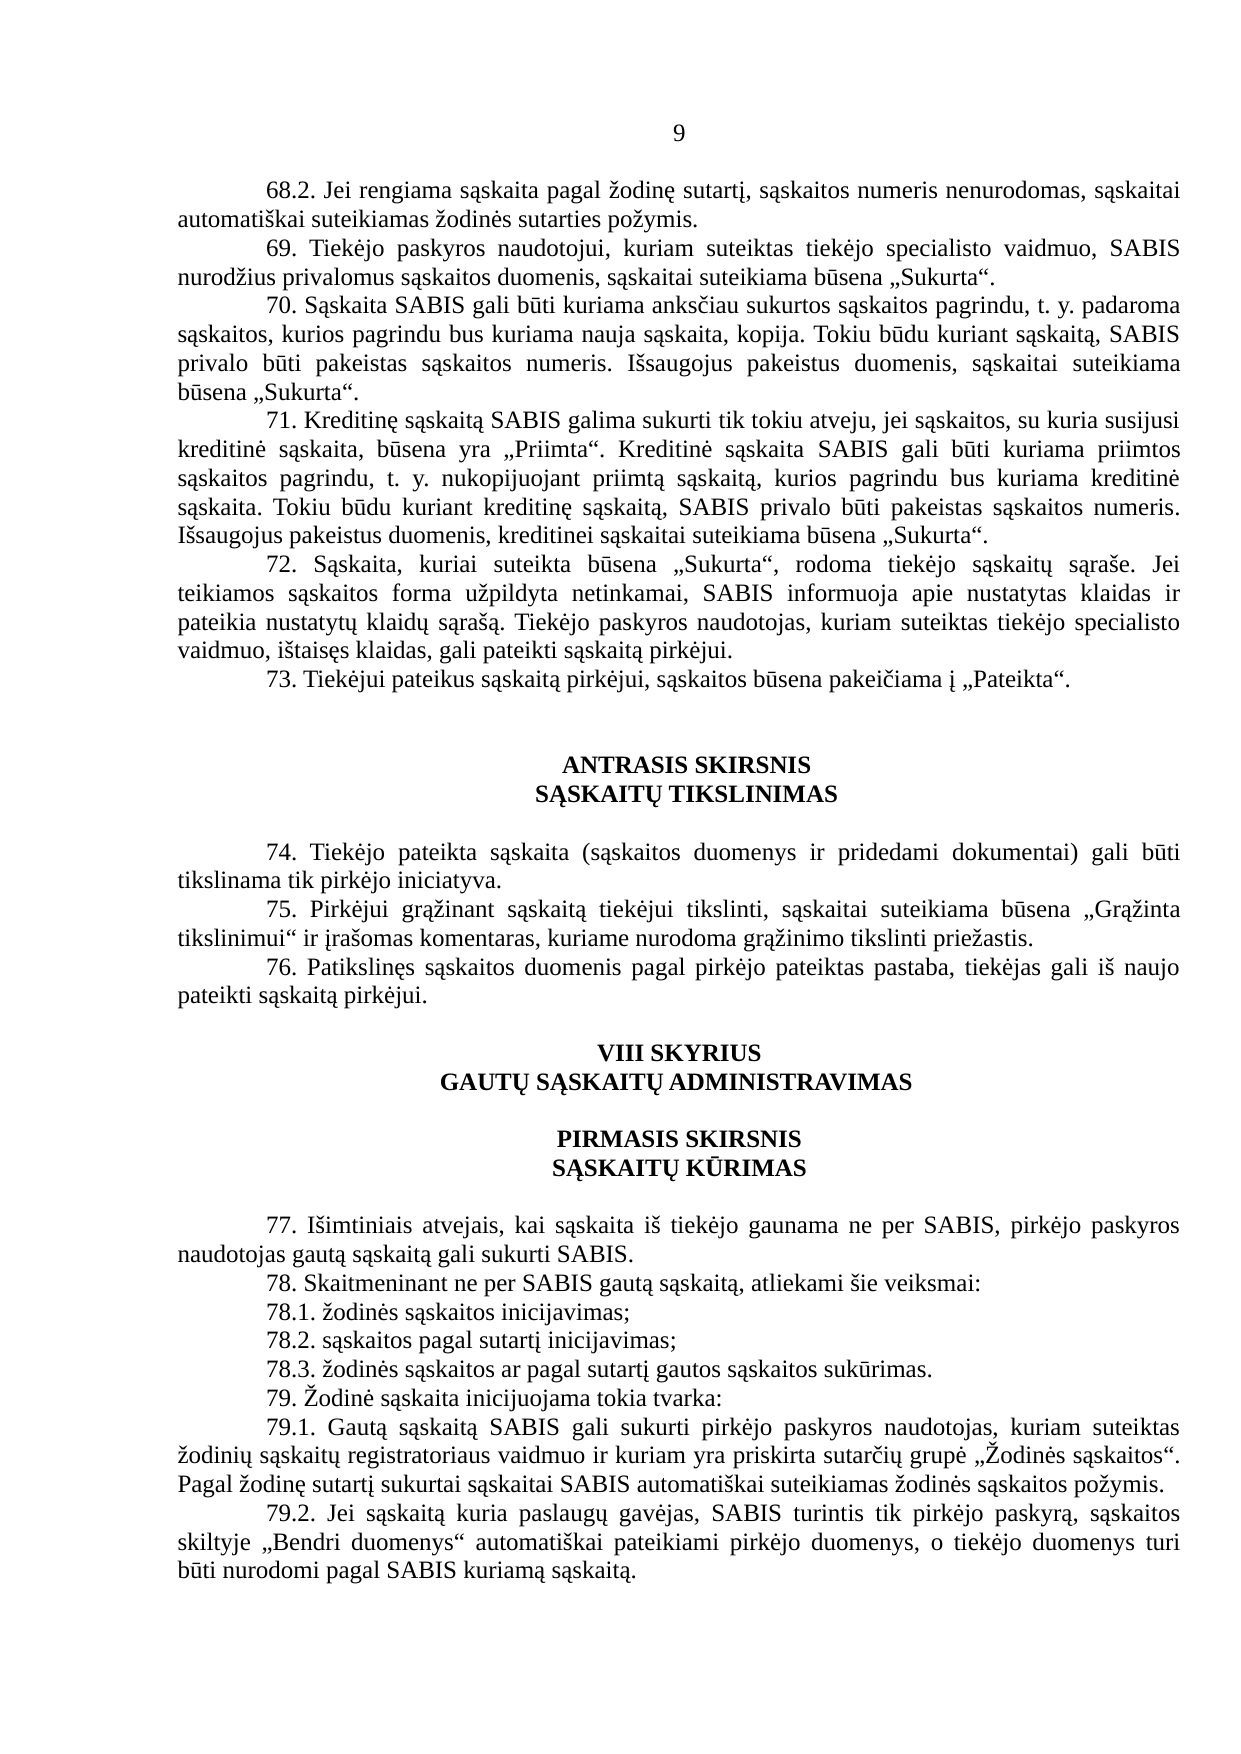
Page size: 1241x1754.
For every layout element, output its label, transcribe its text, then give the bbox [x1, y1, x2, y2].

text 78. Skaitmeninant ne per SABIS gautą sąskaitą, atliekami šie veiksmai: [177, 1268, 1181, 1297]
text 71. Kreditinę sąskaitą SABIS galima sukurti tik tokiu atveju, jei sąskaitos, su kuria susijusi kreditinė sąskaita, būsena yra „Priimta“. Kreditinė sąskaita SABIS gali būti kuriama priimtos sąskaitos pagrindu, t. y. nukopijuojant priimtą sąskaitą, kurios pagrindu bus kuriama kreditinė sąskaita. Tokiu būdu kuriant kreditinę sąskaitą, SABIS privalo būti pakeistas sąskaitos numeris. Išsaugojus pakeistus duomenis, kreditinei sąskaitai suteikiama būsena „Sukurta“. [177, 406, 1181, 549]
text 75. Pirkėjui grąžinant sąskaitą tiekėjui tikslinti, sąskaitai suteikiama būsena „Grąžinta tikslinimui“ ir įrašomas komentaras, kuriame nurodoma grąžinimo tikslinti priežastis. [177, 894, 1181, 952]
text 79.2. Jei sąskaitą kuria paslaugų gavėjas, SABIS turintis tik pirkėjo paskyrą, sąskaitos skiltyje „Bendri duomenys“ automatiškai pateikiami pirkėjo duomenys, o tiekėjo duomenys turi būti nurodomi pagal SABIS kuriamą sąskaitą. [177, 1498, 1181, 1584]
text 79.1. Gautą sąskaitą SABIS gali sukurti pirkėjo paskyros naudotojas, kuriam suteiktas žodinių sąskaitų registratoriaus vaidmuo ir kuriam yra priskirta sutarčių grupė „Žodinės sąskaitos“. Pagal žodinę sutartį sukurtai sąskaitai SABIS automatiškai suteikiamas žodinės sąskaitos požymis. [177, 1412, 1181, 1498]
text 73. Tiekėjui pateikus sąskaitą pirkėjui, sąskaitos būsena pakeičiama į „Pateikta“. [177, 664, 1181, 693]
text 68.2. Jei rengiama sąskaita pagal žodinę sutartį, sąskaitos numeris nenurodomas, sąskaitai automatiškai suteikiamas žodinės sutarties požymis. [177, 176, 1181, 233]
text 77. Išimtiniais atvejais, kai sąskaita iš tiekėjo gaunama ne per SABIS, pirkėjo paskyros naudotojas gautą sąskaitą gali sukurti SABIS. [177, 1211, 1181, 1268]
text 78.3. žodinės sąskaitos ar pagal sutartį gautos sąskaitos sukūrimas. [177, 1354, 1181, 1383]
text PIRMASIS SKIRSNIS [177, 1124, 1181, 1153]
text ANTRASIS SKIRSNIS [192, 751, 1181, 779]
text 78.2. sąskaitos pagal sutartį inicijavimas; [177, 1326, 1181, 1354]
text 78.1. žodinės sąskaitos inicijavimas; [177, 1297, 1181, 1326]
text 79. Žodinė sąskaita inicijuojama tokia tvarka: [177, 1383, 1181, 1412]
text GAUTŲ SĄSKAITŲ ADMINISTRAVIMAS [177, 1067, 1181, 1096]
text 69. Tiekėjo paskyros naudotojui, kuriam suteiktas tiekėjo specialisto vaidmuo, SABIS nurodžius privalomus sąskaitos duomenis, sąskaitai suteikiama būsena „Sukurta“. [177, 233, 1181, 291]
text VIII SKYRIUS [177, 1038, 1181, 1067]
text SĄSKAITŲ TIKSLINIMAS [192, 779, 1181, 808]
text 70. Sąskaita SABIS gali būti kuriama anksčiau sukurtos sąskaitos pagrindu, t. y. padaroma sąskaitos, kurios pagrindu bus kuriama nauja sąskaita, kopija. Tokiu būdu kuriant sąskaitą, SABIS privalo būti pakeistas sąskaitos numeris. Išsaugojus pakeistus duomenis, sąskaitai suteikiama būsena „Sukurta“. [177, 291, 1181, 406]
text SĄSKAITŲ KŪRIMAS [177, 1153, 1181, 1182]
text 74. Tiekėjo pateikta sąskaita (sąskaitos duomenys ir pridedami dokumentai) gali būti tikslinama tik pirkėjo iniciatyva. [177, 837, 1181, 894]
text 76. Patikslinęs sąskaitos duomenis pagal pirkėjo pateiktas pastaba, tiekėjas gali iš naujo pateikti sąskaitą pirkėjui. [177, 952, 1181, 1009]
text 72. Sąskaita, kuriai suteikta būsena „Sukurta“, rodoma tiekėjo sąskaitų sąraše. Jei teikiamos sąskaitos forma užpildyta netinkamai, SABIS informuoja apie nustatytas klaidas ir pateikia nustatytų klaidų sąrašą. Tiekėjo paskyros naudotojas, kuriam suteiktas tiekėjo specialisto vaidmuo, ištaisęs klaidas, gali pateikti sąskaitą pirkėjui. [177, 549, 1181, 664]
